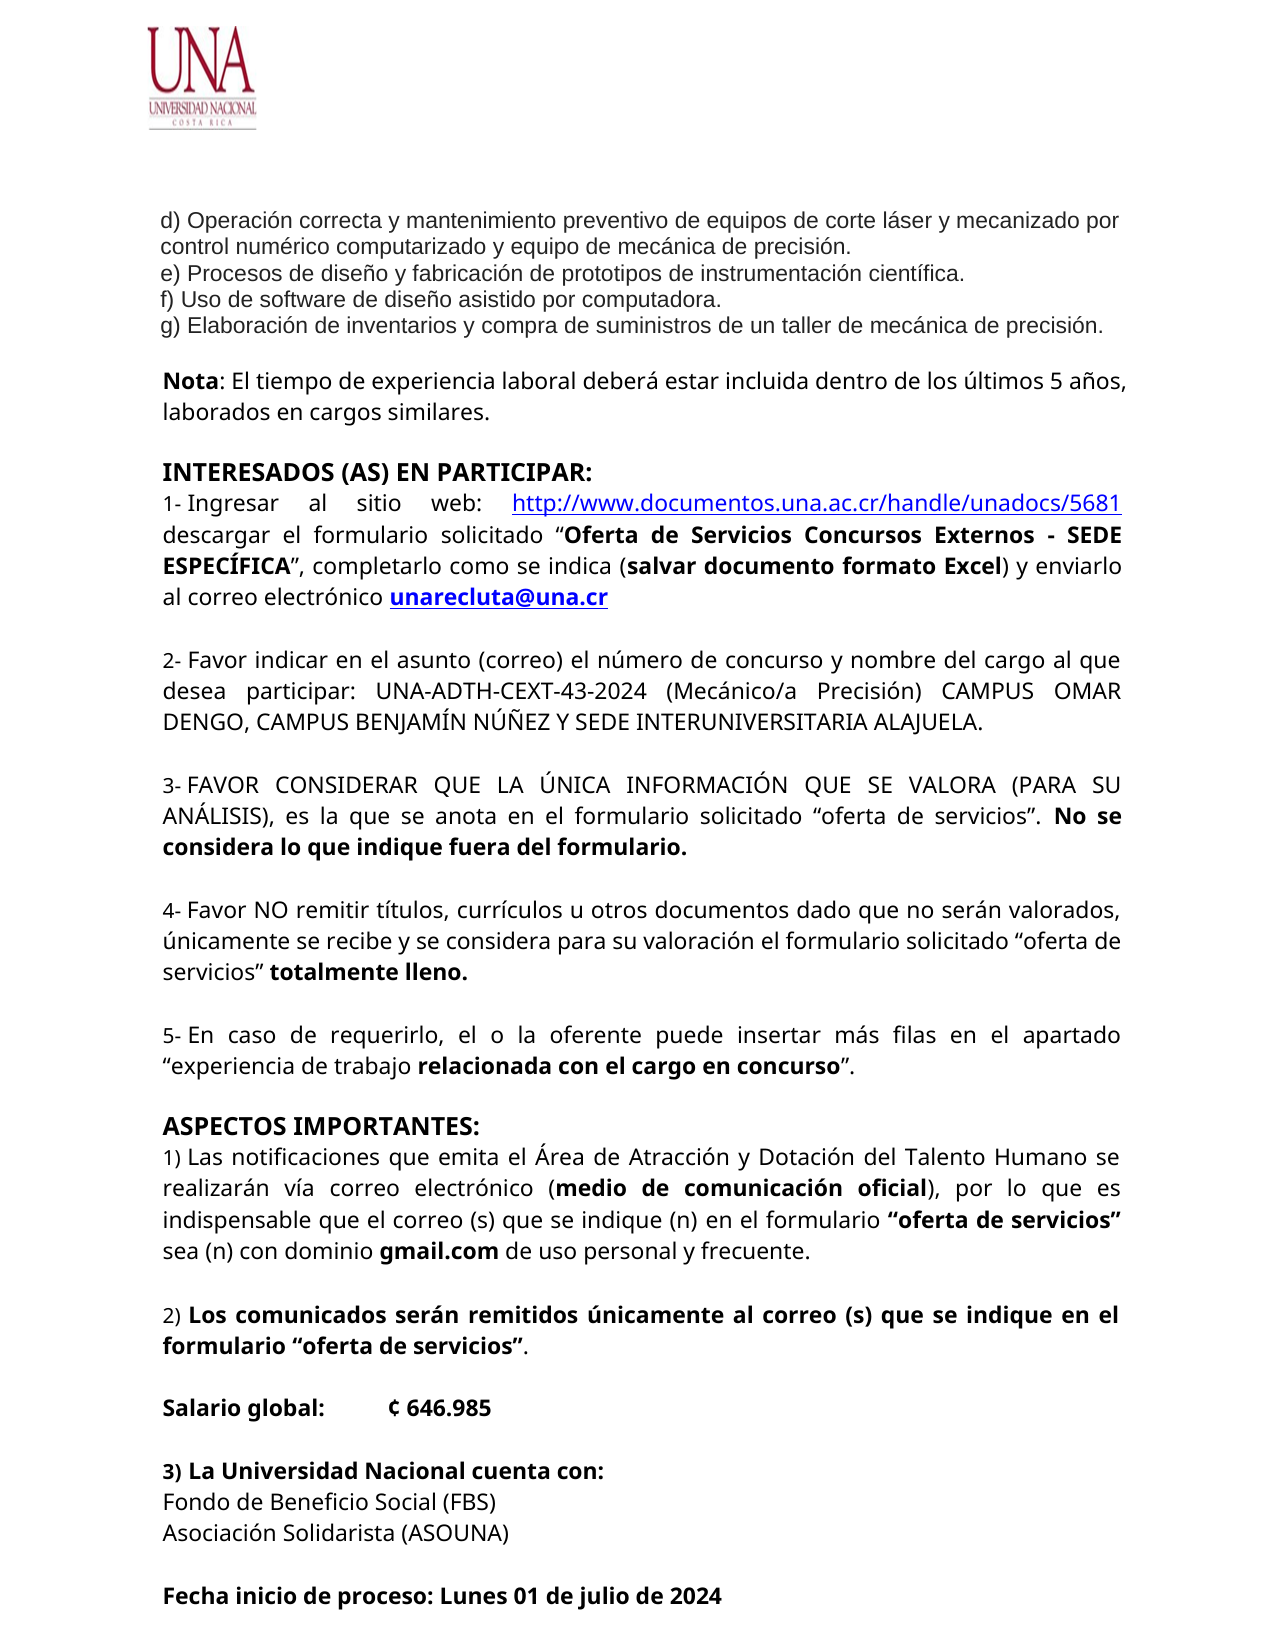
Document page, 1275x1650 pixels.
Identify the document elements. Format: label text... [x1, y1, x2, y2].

text Fecha inicio de proceso: Lunes 01 de julio de 2024 [162, 1580, 1133, 1611]
list La Universidad Nacional cuenta con: [162, 1455, 1120, 1486]
list Favor indicar en el asunto (correo) el número de concurso y nombre del cargo al que desea participar: UNA-ADTH-CEXT-43-2024 (Mecánico/a Precisión) CAMPUS OMAR DENGO, CAMPUS BENJAMÍN NÚÑEZ Y SEDE INTERUNIVERSITARIA ALAJUELA. [162, 644, 1122, 737]
text d) Operación correcta y mantenimiento preventivo de equipos de corte láser y mecanizado por control numérico computarizado y equipo de mecánica de precisión. e) Procesos de diseño y fabricación de prototipos de instrumentación científica. [160, 207, 1133, 286]
text f) Uso de software de diseño asistido por computadora. g) Elaboración de inventarios y compra de suministros de un taller de mecánica de precisión. [160, 286, 1133, 338]
text INTERESADOS (AS) EN PARTICIPAR: [162, 459, 1133, 487]
list Fondo de Beneficio Social (FBS) [162, 1486, 1120, 1517]
list Favor NO remitir títulos, currículos u otros documentos dado que no serán valorados, únicamente se recibe y se considera para su valoración el formulario solicitado “oferta de servicios” totalmente lleno. [162, 894, 1122, 987]
text Nota: El tiempo de experiencia laboral deberá estar incluida dentro de los últimos 5 años, laborados en cargos similares. [160, 338, 1133, 427]
list FAVOR CONSIDERAR QUE LA ÚNICA INFORMACIÓN QUE SE VALORA (PARA SU ANÁLISIS), es la que se anota en el formulario solicitado “oferta de servicios”. No se considera lo que indique fuera del formulario. [162, 769, 1122, 862]
list Ingresar al sitio web: http://www.documentos.una.ac.cr/handle/unadocs/5681 descargar el formulario solicitado “Oferta de Servicios Concursos Externos - SEDE ESPECÍFICA”, completarlo como se indica (salvar documento formato Excel) y enviarlo al correo electrónico unarecluta@una.cr [162, 487, 1122, 612]
list En caso de requerirlo, el o la oferente puede insertar más filas en el apartado “experiencia de trabajo relacionada con el cargo en concurso”. [162, 1019, 1122, 1081]
list Las notificaciones que emita el Área de Atracción y Dotación del Talento Humano se realizarán vía correo electrónico (medio de comunicación oficial), por lo que es indispensable que el correo (s) que se indique (n) en el formulario “oferta de servicios” sea (n) con dominio gmail.com de uso personal y frecuente. [162, 1141, 1121, 1266]
list Asociación Solidarista (ASOUNA) [162, 1517, 1120, 1548]
list Los comunicados serán remitidos únicamente al correo (s) que se indique en el formulario “oferta de servicios”. [162, 1298, 1120, 1361]
subtitle ASPECTOS IMPORTANTES: [162, 1112, 1133, 1141]
list Salario global: ¢ 646.985 [162, 1392, 1120, 1423]
